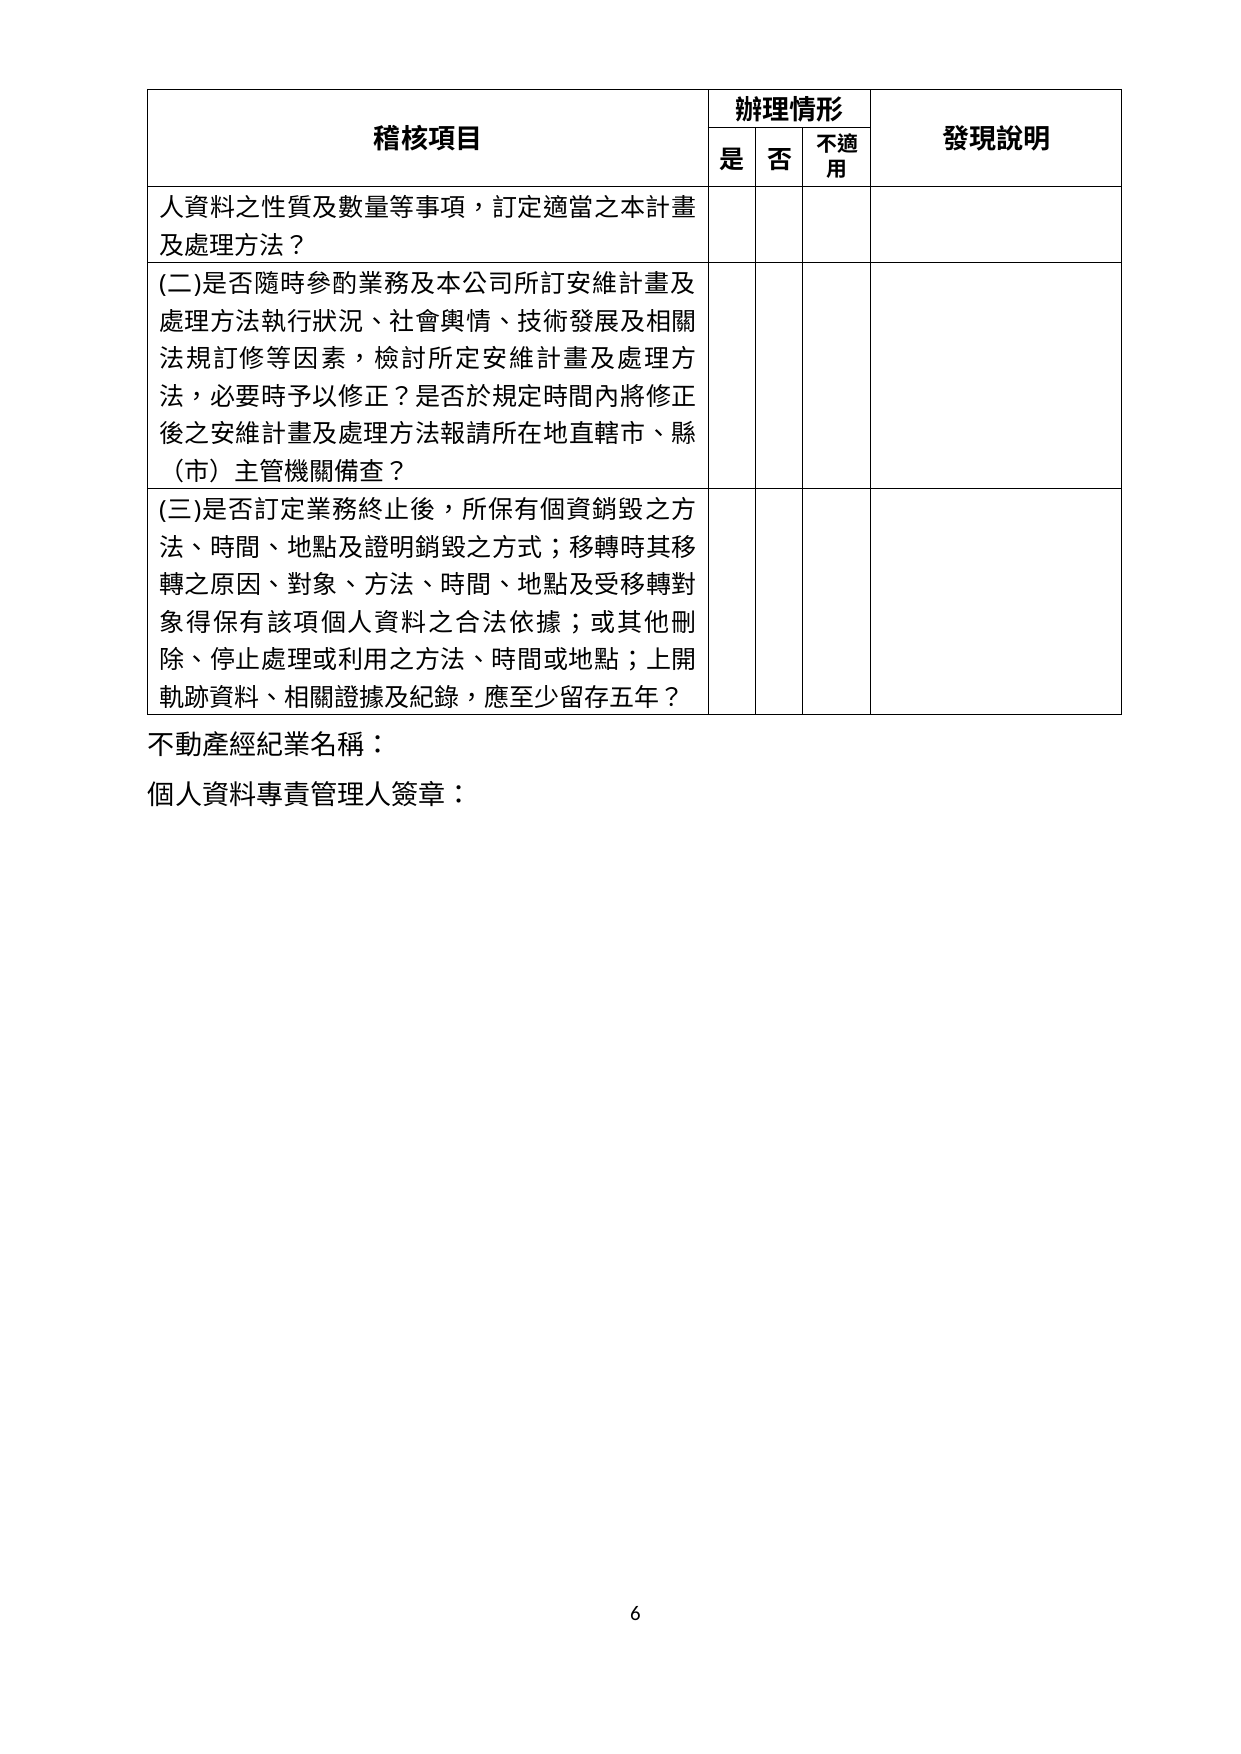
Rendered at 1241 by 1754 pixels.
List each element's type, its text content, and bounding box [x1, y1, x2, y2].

table_cell [871, 187, 1121, 262]
table_cell 人資料之性質及數量等事項，訂定適當之本計畫及處理方法？ [148, 187, 708, 262]
table_header 發現說明 [871, 90, 1121, 186]
table_header 辦理情形 [709, 90, 870, 127]
table_header 稽核項目 [148, 90, 708, 186]
table_cell [871, 263, 1121, 488]
table_cell [803, 263, 870, 488]
text 個人資料專責管理人簽章： [148, 765, 1122, 815]
table_cell (二)是否隨時參酌業務及本公司所訂安維計畫及處理方法執行狀況、社會輿情、技術發展及相關法規訂修等因素，檢討所定安維計畫及處理方法，必要時予以修正？是否於規定時間內將修正後之安維計畫及處理方法報請所在地直轄市、縣（市）主管機關備查？ [148, 263, 708, 488]
table_cell 否 [756, 128, 802, 186]
table_cell [871, 489, 1121, 714]
table_cell (三)是否訂定業務終止後，所保有個資銷毀之方法、時間、地點及證明銷毀之方式；移轉時其移轉之原因、對象、方法、時間、地點及受移轉對象得保有該項個人資料之合法依據；或其他刪除、停止處理或利用之方法、時間或地點；上開軌跡資料、相關證據及紀錄，應至少留存五年？ [148, 489, 708, 714]
text 不動產經紀業名稱： [148, 715, 1122, 765]
table_cell [803, 489, 870, 714]
table_cell [709, 263, 755, 488]
table_cell [709, 489, 755, 714]
table_cell [756, 263, 802, 488]
table_cell [803, 187, 870, 262]
table_cell 是 [709, 128, 755, 186]
table_cell [756, 489, 802, 714]
table_cell 不適用 [803, 128, 870, 186]
table_cell [709, 187, 755, 262]
table_cell [756, 187, 802, 262]
